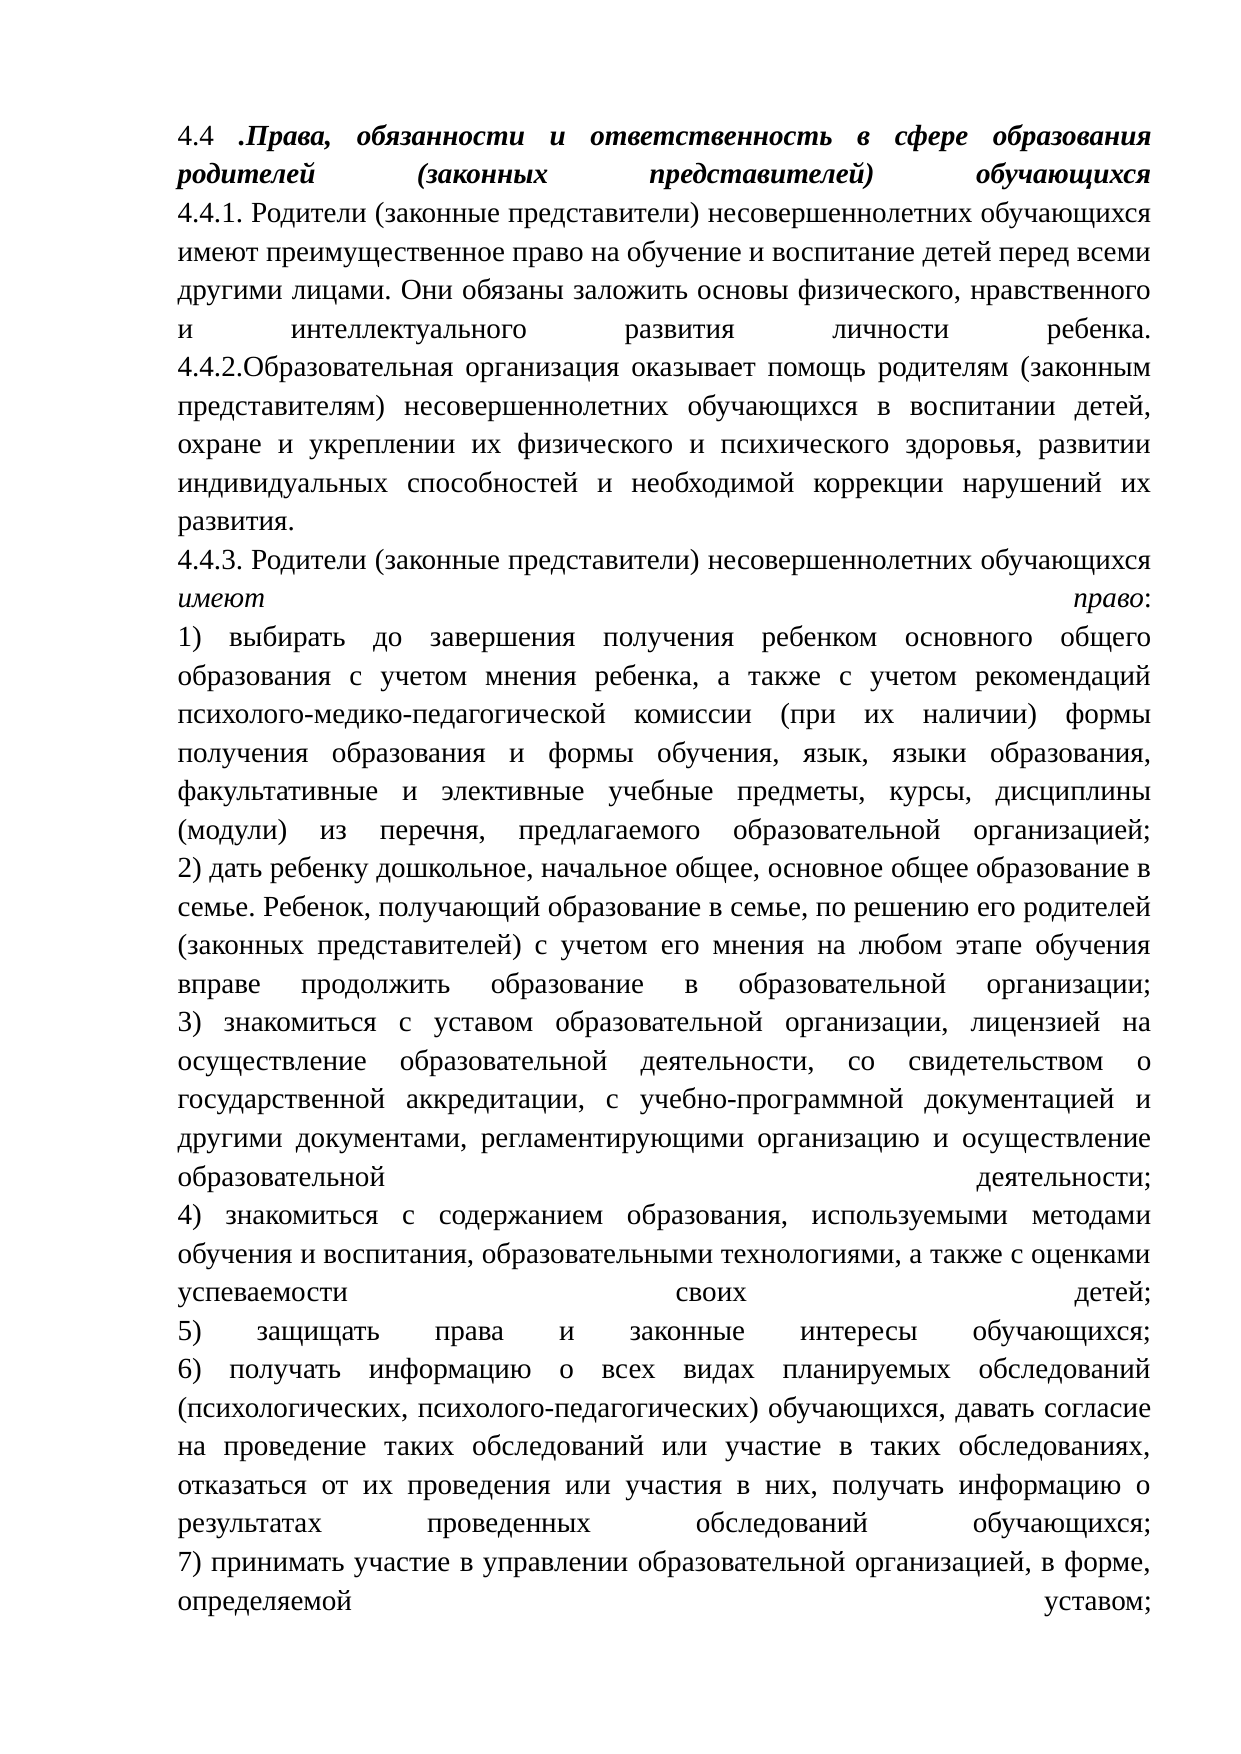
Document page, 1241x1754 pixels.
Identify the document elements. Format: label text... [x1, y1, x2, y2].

text 4.4 .Права, обязанности и ответственность в сфере образования родителей (законных представителей) обучающихся 4.4.1. Родители (законные представители) несовершеннолетних обучающихся имеют преимущественное право на обучение и воспитание детей перед всеми другими лицами. Они обязаны заложить основы физического, нравственного и интеллектуального развития личности ребенка. 4.4.2.Образовательная организация оказывает помощь родителям (законным представителям) несовершеннолетних обучающихся в воспитании детей, охране и укреплении их физического и психического здоровья, развитии индивидуальных способностей и необходимой коррекции нарушений их развития. 4.4.3. Родители (законные представители) несовершеннолетних обучающихся имеют право: 1) выбирать до завершения получения ребенком основного общего образования с учетом мнения ребенка, а также с учетом рекомендаций психолого-медико-педагогической комиссии (при их наличии) формы получения образования и формы обучения, язык, языки образования, факультативные и элективные учебные предметы, курсы, дисциплины (модули) из перечня, предлагаемого образовательной организацией; 2) дать ребенку дошкольное, начальное общее, основное общее образование в семье. Ребенок, получающий образование в семье, по решению его родителей (законных представителей) с учетом его мнения на любом этапе обучения вправе продолжить образование в образовательной организации; 3) знакомиться с уставом образовательной организации, лицензией на осуществление образовательной деятельности, со свидетельством о государственной аккредитации, с учебно-программной документацией и другими документами, регламентирующими организацию и осуществление образовательной деятельности; 4) знакомиться с содержанием образования, используемыми методами обучения и воспитания, образовательными технологиями, а также с оценками успеваемости своих детей; 5) защищать права и законные интересы обучающихся; 6) получать информацию о всех видах планируемых обследований (психологических, психолого-педагогических) обучающихся, давать согласие на проведение таких обследований или участие в таких обследованиях, отказаться от их проведения или участия в них, получать информацию о результатах проведенных обследований обучающихся; 7) принимать участие в управлении образовательной организацией, в форме, определяемой уставом; [177, 118, 1152, 1616]
